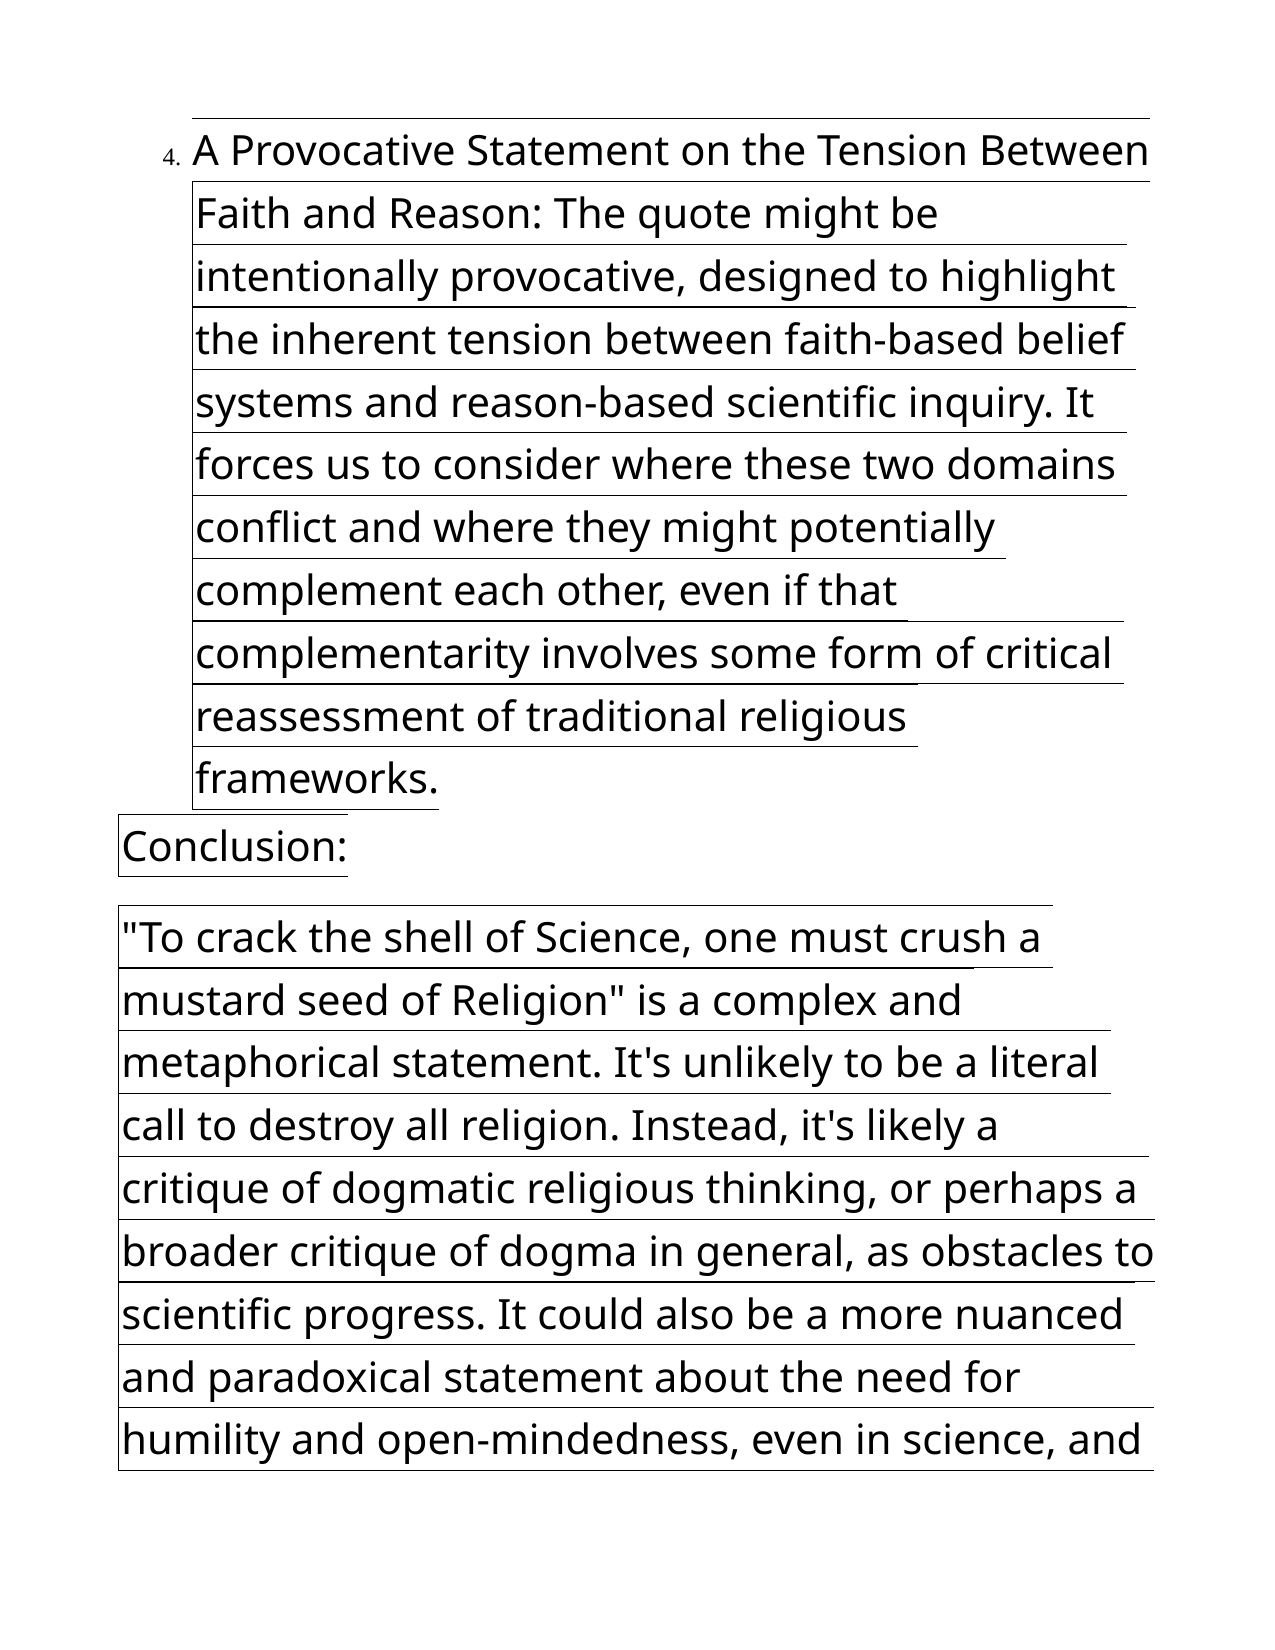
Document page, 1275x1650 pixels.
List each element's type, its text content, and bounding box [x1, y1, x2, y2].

text "To crack the shell of Science, one must crush a mustard seed of Religion" is a complex and metaphorical statement. It's unlikely to be a literal call to destroy all religion. Instead, it's likely a critique of dogmatic religious thinking, or perhaps a broader critique of dogma in general, as obstacles to scientific progress. It could also be a more nuanced and paradoxical statement about the need for humility and open-mindedness, even in science, and [119, 905, 1157, 1470]
list A Provocative Statement on the Tension Between Faith and Reason: The quote might be intentionally provocative, designed to highlight the inherent tension between faith-based belief systems and reason-based scientific inquiry. It forces us to consider where these two domains conflict and where they might potentially complement each other, even if that complementarity involves some form of critical reassessment of traditional religious frameworks. [162, 118, 1157, 809]
text Conclusion: [119, 814, 1157, 877]
